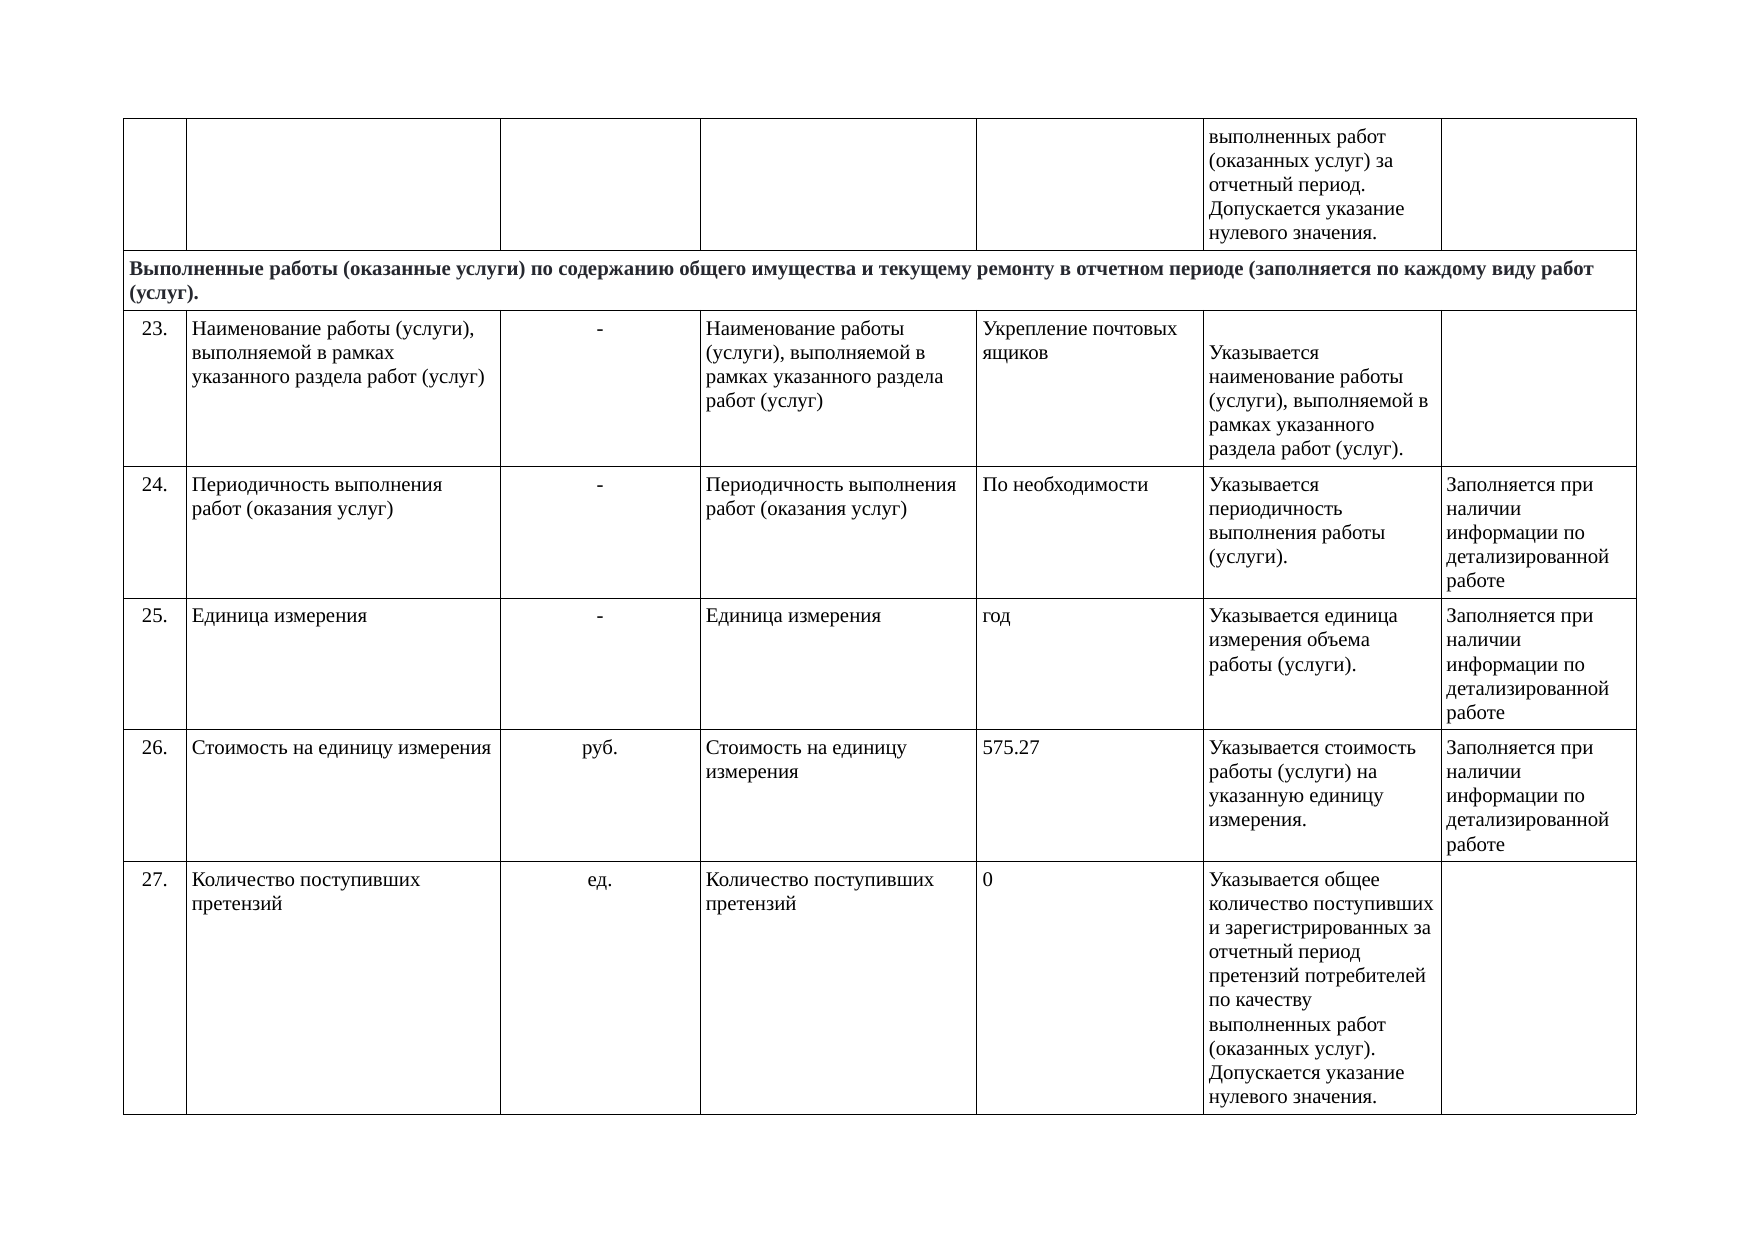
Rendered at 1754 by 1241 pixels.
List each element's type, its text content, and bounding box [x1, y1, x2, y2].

table_cell Периодичность выполнения работ (оказания услуг) [701, 467, 976, 597]
table_cell Укрепление почтовых ящиков [977, 311, 1203, 466]
table_cell [187, 119, 500, 250]
table_cell - [501, 467, 700, 597]
table_cell [1442, 119, 1636, 250]
table_cell [701, 119, 976, 250]
table_cell Периодичность выполнения работ (оказания услуг) [187, 467, 500, 597]
table_cell Заполняется при наличии информации по детализированной работе [1442, 467, 1636, 597]
table_cell ед. [501, 862, 700, 1113]
table_cell Единица измерения [701, 599, 976, 729]
table_cell Наименование работы (услуги), выполняемой в рамках указанного раздела работ (услуг) [701, 311, 976, 466]
table_cell 0 [977, 862, 1203, 1113]
table_cell Количество поступивших претензий [187, 862, 500, 1113]
table_cell [124, 119, 186, 250]
table_cell Указывается общее количество поступивших и зарегистрированных за отчетный период претензий потребителей по качеству выполненных работ (оказанных услуг). Допускается указание нулевого значения. [1204, 862, 1441, 1113]
table_cell [1442, 862, 1636, 1113]
table_cell Заполняется при наличии информации по детализированной работе [1442, 599, 1636, 729]
table_cell руб. [501, 730, 700, 861]
table_cell Стоимость на единицу измерения [187, 730, 500, 861]
table_cell Указывается периодичность выполнения работы (услуги). [1204, 467, 1441, 597]
table_cell [1442, 311, 1636, 466]
table_cell - [501, 599, 700, 729]
table_cell 25. [124, 599, 186, 729]
table_cell Указывается наименование работы (услуги), выполняемой в рамках указанного раздела работ (услуг). [1204, 311, 1441, 466]
table_cell - [501, 311, 700, 466]
table_cell Выполненные работы (оказанные услуги) по содержанию общего имущества и текущему ремонту в отчетном периоде (заполняется по каждому виду работ (услуг). [124, 251, 1636, 310]
table_cell Количество поступивших претензий [701, 862, 976, 1113]
table_cell Наименование работы (услуги), выполняемой в рамках указанного раздела работ (услуг) [187, 311, 500, 466]
table_cell Стоимость на единицу измерения [701, 730, 976, 861]
table_cell Единица измерения [187, 599, 500, 729]
table_cell выполненных работ (оказанных услуг) за отчетный период. Допускается указание нулевого значения. [1204, 119, 1441, 250]
table_cell 26. [124, 730, 186, 861]
table_cell [501, 119, 700, 250]
table_cell Указывается стоимость работы (услуги) на указанную единицу измерения. [1204, 730, 1441, 861]
table_cell [977, 119, 1203, 250]
table_cell По необходимости [977, 467, 1203, 597]
table_cell год [977, 599, 1203, 729]
table_cell Заполняется при наличии информации по детализированной работе [1442, 730, 1636, 861]
table_cell 27. [124, 862, 186, 1113]
table_cell Указывается единица измерения объема работы (услуги). [1204, 599, 1441, 729]
table_cell 24. [124, 467, 186, 597]
table_cell 23. [124, 311, 186, 466]
table_cell 575,27 [977, 730, 1203, 861]
